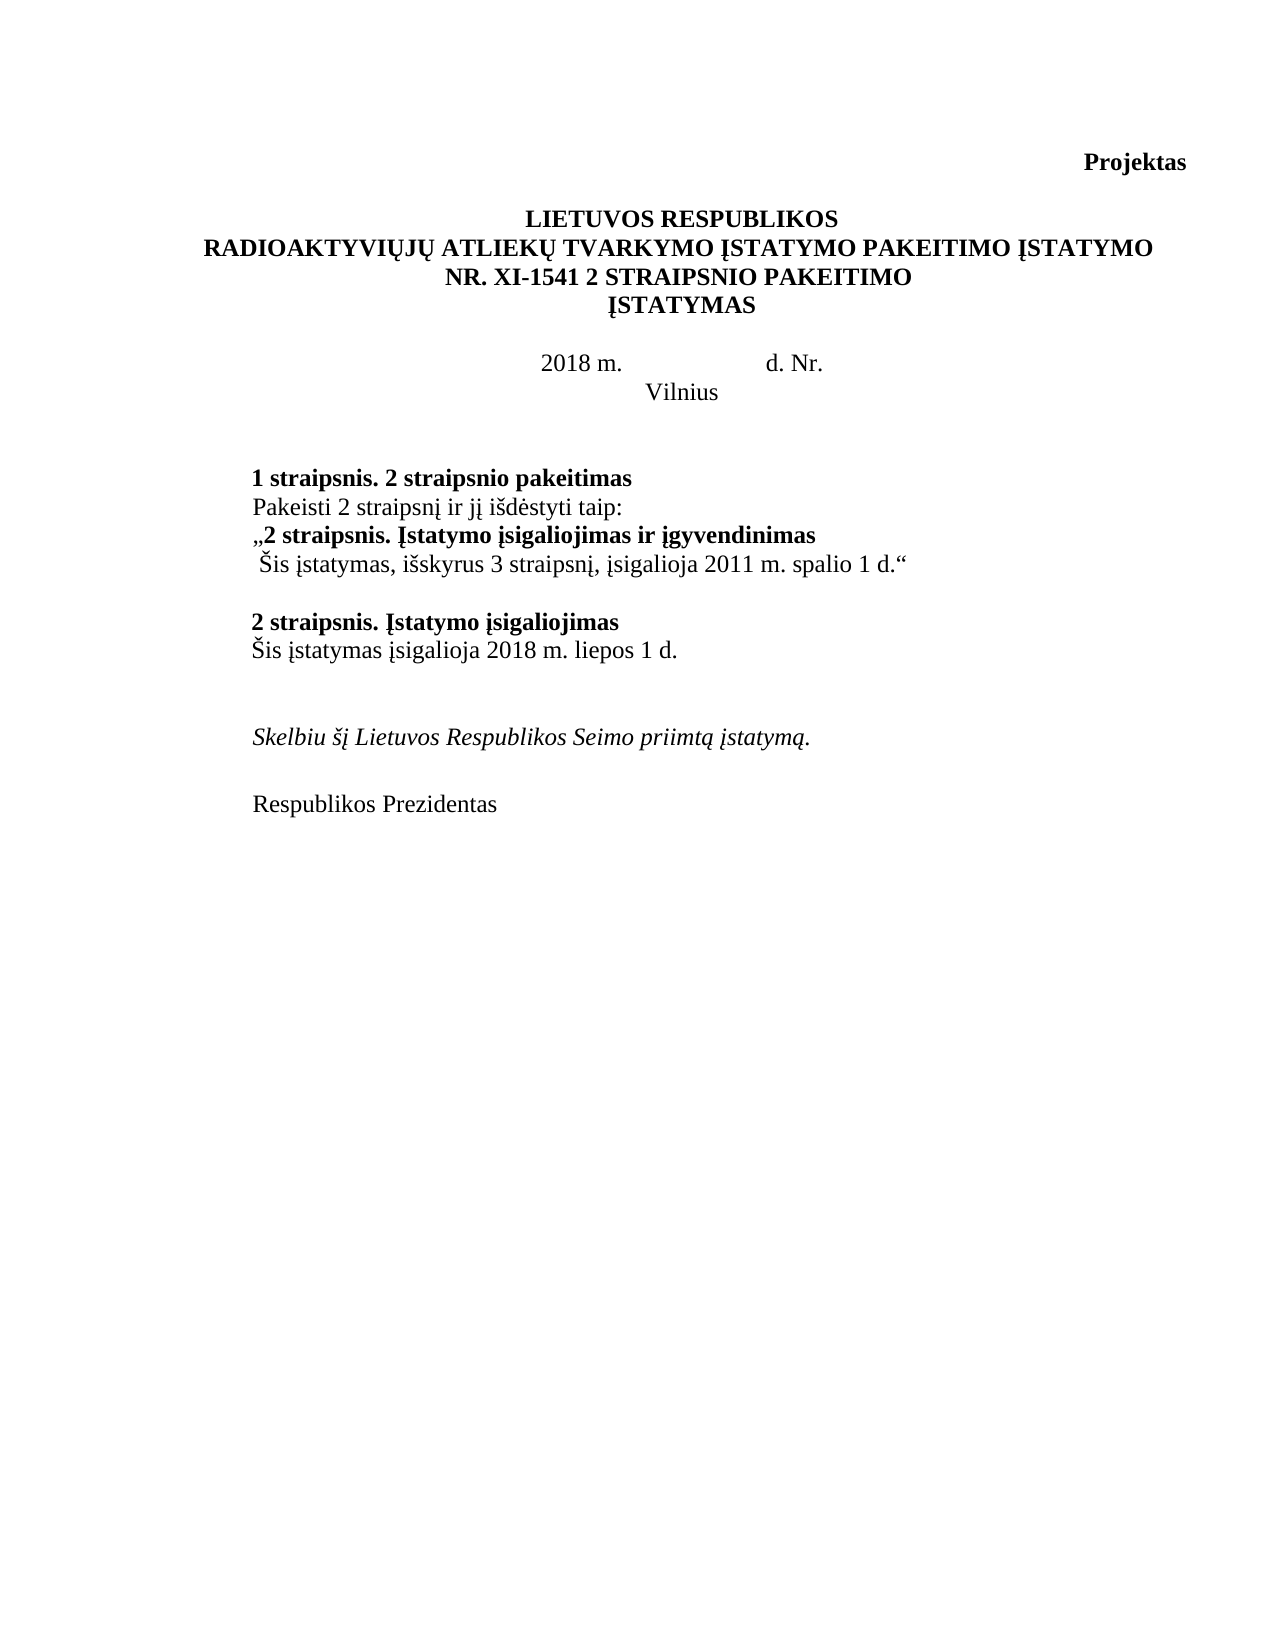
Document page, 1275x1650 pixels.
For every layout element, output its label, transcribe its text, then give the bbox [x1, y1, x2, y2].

text LIETUVOS RESPUBLIKOS [177, 204, 1186, 233]
text Respublikos Prezidentas [177, 789, 1186, 818]
text Projektas [177, 147, 1186, 176]
text Pakeisti 2 straipsnį ir jį išdėstyti taip: [177, 492, 1186, 521]
text Šis įstatymas įsigalioja 2018 m. liepos 1 d. [177, 636, 1186, 664]
text ĮSTATYMAS [177, 291, 1186, 319]
text Vilnius [177, 377, 1186, 406]
text 2 straipsnis. Įstatymo įsigaliojimas [177, 607, 1186, 636]
text Skelbiu šį Lietuvos Respublikos Seimo priimtą įstatymą. [177, 722, 1186, 751]
text radioaktyviųjų atliekų tvarkymo įstatymo Pakeitimo įstatymo Nr. XI-1541 2 straipsnio pakeitimo [177, 233, 1186, 291]
text 1 straipsnis. 2 straipsnio pakeitimas [177, 463, 1186, 492]
text „2 straipsnis. Įstatymo įsigaliojimas ir įgyvendinimas [177, 521, 1186, 549]
text Šis įstatymas, išskyrus 3 straipsnį, įsigalioja 2011 m. spalio 1 d.“ [177, 549, 1186, 578]
text 2018 m. d. Nr. [177, 348, 1186, 377]
